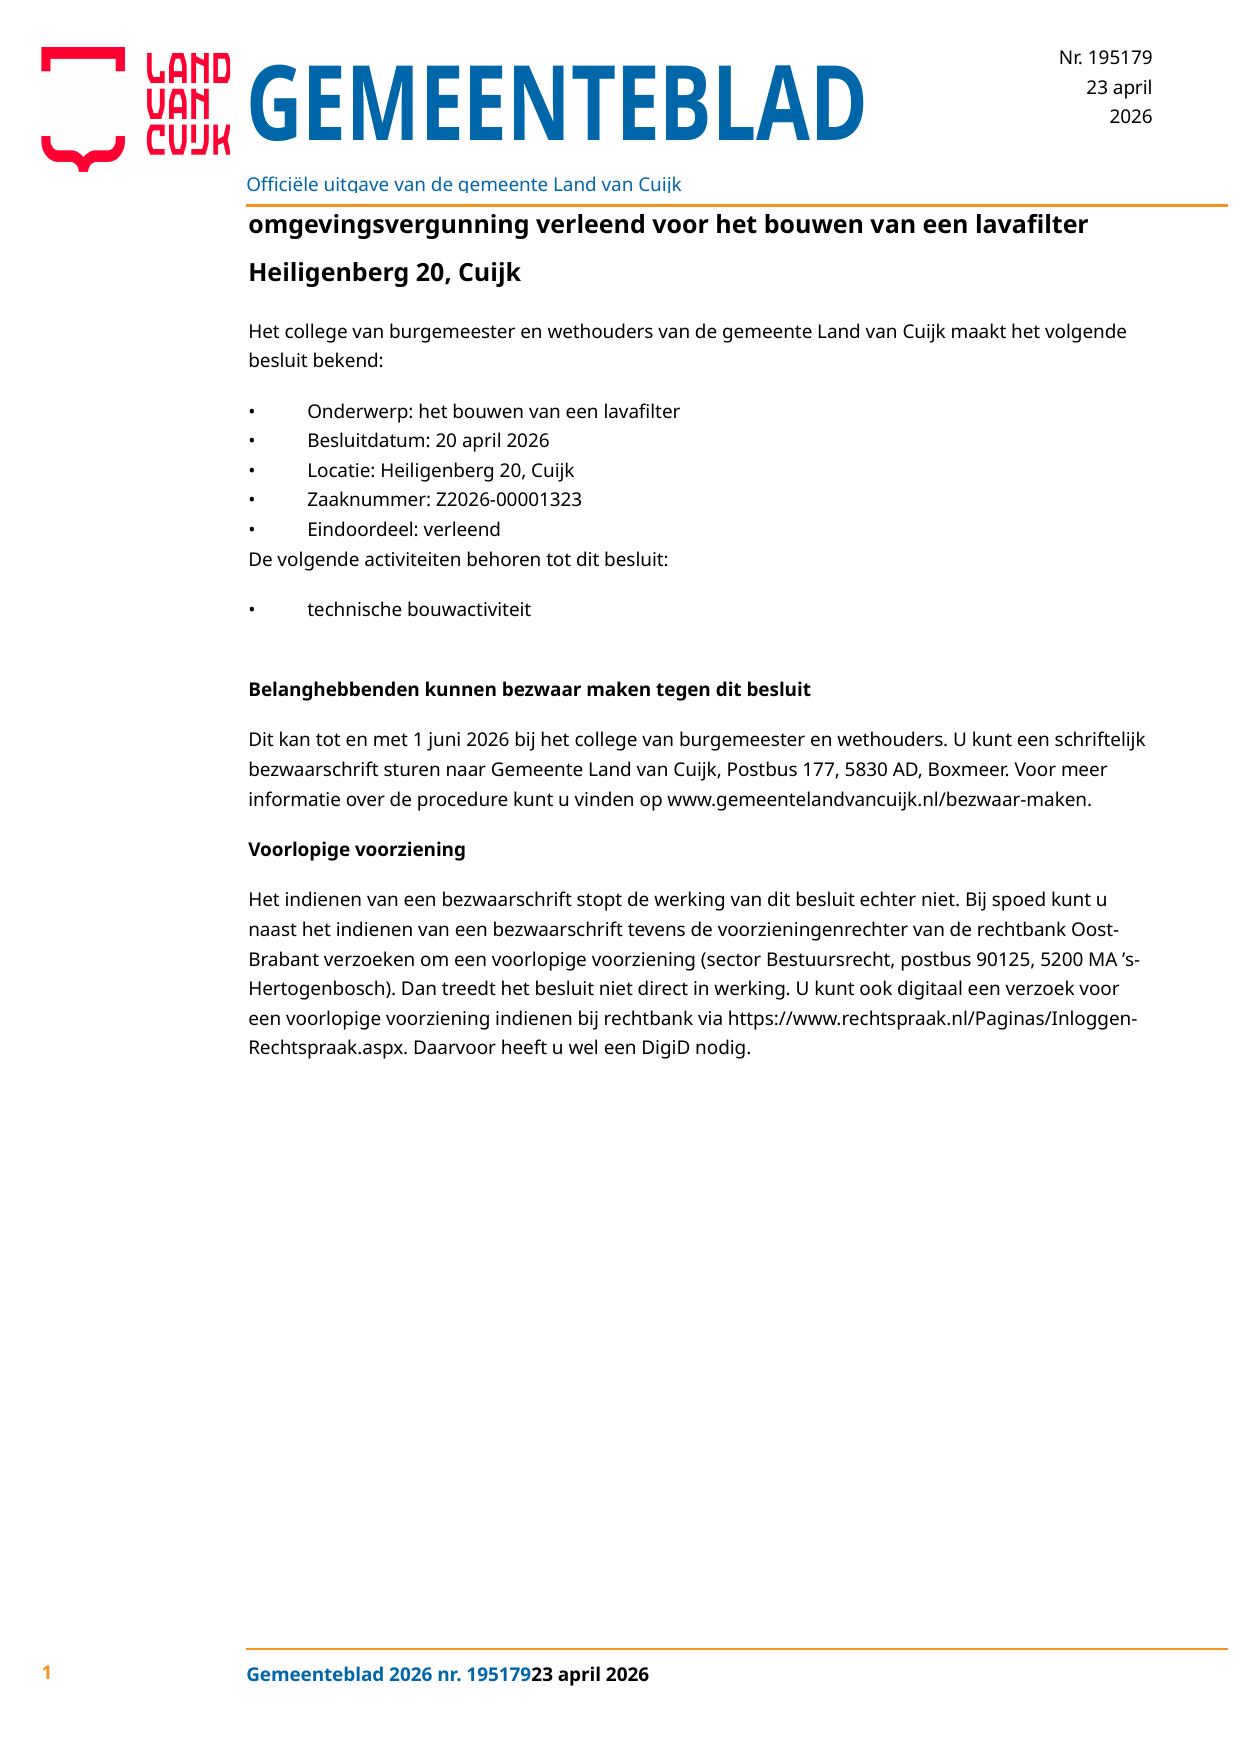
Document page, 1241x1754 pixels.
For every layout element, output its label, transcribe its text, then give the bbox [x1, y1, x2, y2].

list technische bouwactiviteit [248, 596, 1152, 622]
list Onderwerp: het bouwen van een lavafilter [248, 398, 1152, 424]
list Besluitdatum: 20 april 2026 [248, 427, 1152, 453]
list Locatie: Heiligenberg 20, Cuijk [248, 457, 1152, 483]
text Voorlopige voorziening [248, 836, 1152, 862]
text omgevingsvergunning verleend voor het bouwen van een lavafilter Heiligenberg 20, Cuijk [248, 207, 1152, 288]
text Het college van burgemeester en wethouders van de gemeente Land van Cuijk maakt het volgende besluit bekend: [248, 318, 1152, 373]
list Eindoordeel: verleend [248, 516, 1152, 542]
picture [41, 47, 231, 172]
text De volgende activiteiten behoren tot dit besluit: [248, 546, 1152, 572]
text Belanghebbenden kunnen bezwaar maken tegen dit besluit [248, 676, 1152, 702]
text Dit kan tot en met 1 juni 2026 bij het college van burgemeester en wethouders. U kunt een schriftelijk bezwaarschrift sturen naar Gemeente Land van Cuijk, Postbus 177, 5830 AD, Boxmeer. Voor meer informatie over de procedure kunt u vinden op www.gemeentelandvancuijk.nl/bezwaar-maken. [248, 727, 1152, 812]
text Het indienen van een bezwaarschrift stopt de werking van dit besluit echter niet. Bij spoed kunt u naast het indienen van een bezwaarschrift tevens de voorzieningenrechter van de rechtbank Oost-Brabant verzoeken om een voorlopige voorziening (sector Bestuursrecht, postbus 90125, 5200 MA ’s-Hertogenbosch). Dan treedt het besluit niet direct in werking. U kunt ook digitaal een verzoek voor een voorlopige voorziening indienen bij rechtbank via https://www.rechtspraak.nl/Paginas/Inloggen-Rechtspraak.aspx. Daarvoor heeft u wel een DigiD nodig. [248, 887, 1152, 1060]
list Zaaknummer: Z2026-00001323 [248, 487, 1152, 512]
